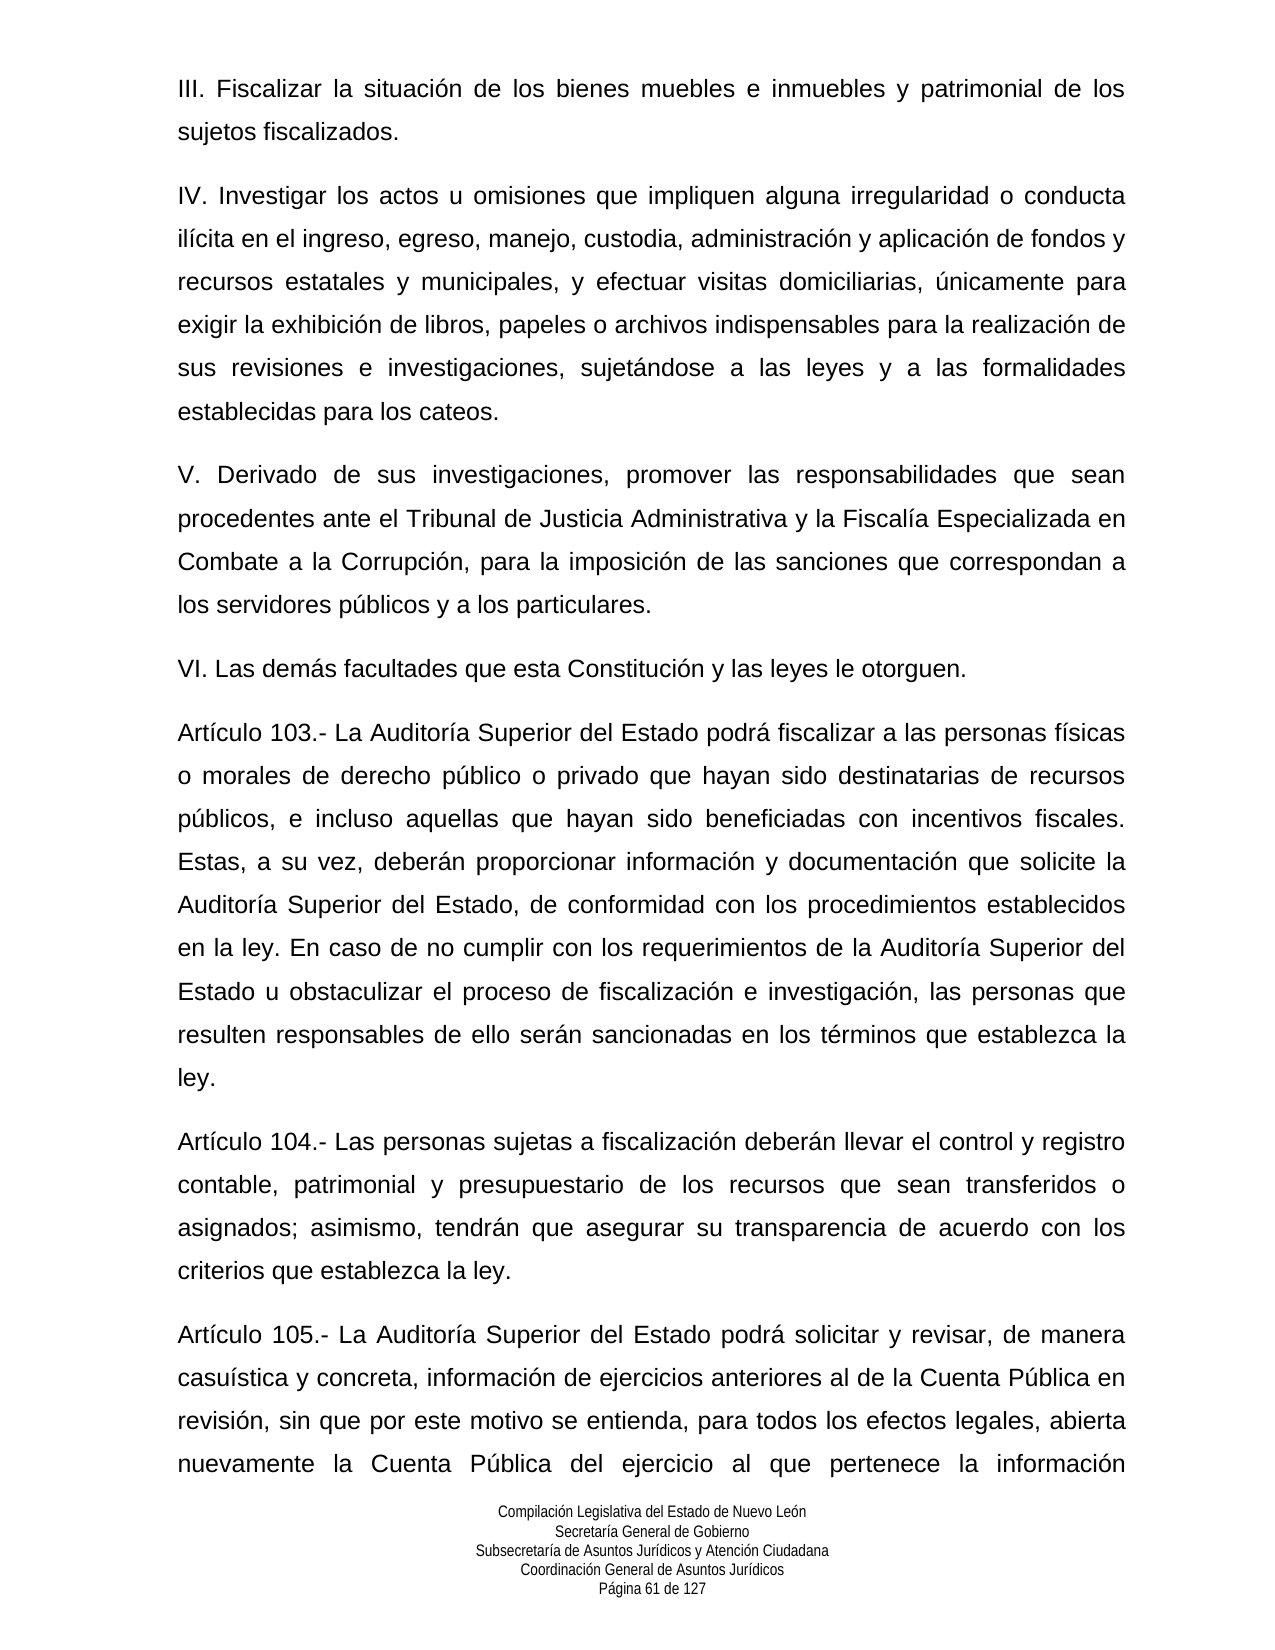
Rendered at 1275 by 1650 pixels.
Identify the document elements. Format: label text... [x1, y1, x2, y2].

text V. Derivado de sus investigaciones, promover las responsabilidades que sean procedentes ante el Tribunal de Justicia Administrativa y la Fiscalía Especializada en Combate a la Corrupción, para la imposición de las sanciones que correspondan a los servidores públicos y a los particulares. [177, 461, 1127, 619]
text VI. Las demás facultades que esta Constitución y las leyes le otorguen. [177, 654, 1127, 683]
text III. Fiscalizar la situación de los bienes muebles e inmuebles y patrimonial de los sujetos fiscalizados. [177, 74, 1127, 146]
text Artículo 103.- La Auditoría Superior del Estado podrá fiscalizar a las personas físicas o morales de derecho público o privado que hayan sido destinatarias de recursos públicos, e incluso aquellas que hayan sido beneficiadas con incentivos fiscales. Estas, a su vez, deberán proporcionar información y documentación que solicite la Auditoría Superior del Estado, de conformidad con los procedimientos establecidos en la ley. En caso de no cumplir con los requerimientos de la Auditoría Superior del Estado u obstaculizar el proceso de fiscalización e investigación, las personas que resulten responsables de ello serán sancionadas en los términos que establezca la ley. [177, 718, 1127, 1092]
text Artículo 104.- Las personas sujetas a fiscalización deberán llevar el control y registro contable, patrimonial y presupuestario de los recursos que sean transferidos o asignados; asimismo, tendrán que asegurar su transparencia de acuerdo con los criterios que establezca la ley. [177, 1127, 1127, 1285]
text IV. Investigar los actos u omisiones que impliquen alguna irregularidad o conducta ilícita en el ingreso, egreso, manejo, custodia, administración y aplicación de fondos y recursos estatales y municipales, y efectuar visitas domiciliarias, únicamente para exigir la exhibición de libros, papeles o archivos indispensables para la realización de sus revisiones e investigaciones, sujetándose a las leyes y a las formalidades establecidas para los cateos. [177, 181, 1127, 425]
text Artículo 105.- La Auditoría Superior del Estado podrá solicitar y revisar, de manera casuística y concreta, información de ejercicios anteriores al de la Cuenta Pública en revisión, sin que por este motivo se entienda, para todos los efectos legales, abierta nuevamente la Cuenta Pública del ejercicio al que pertenece la información [177, 1320, 1127, 1478]
